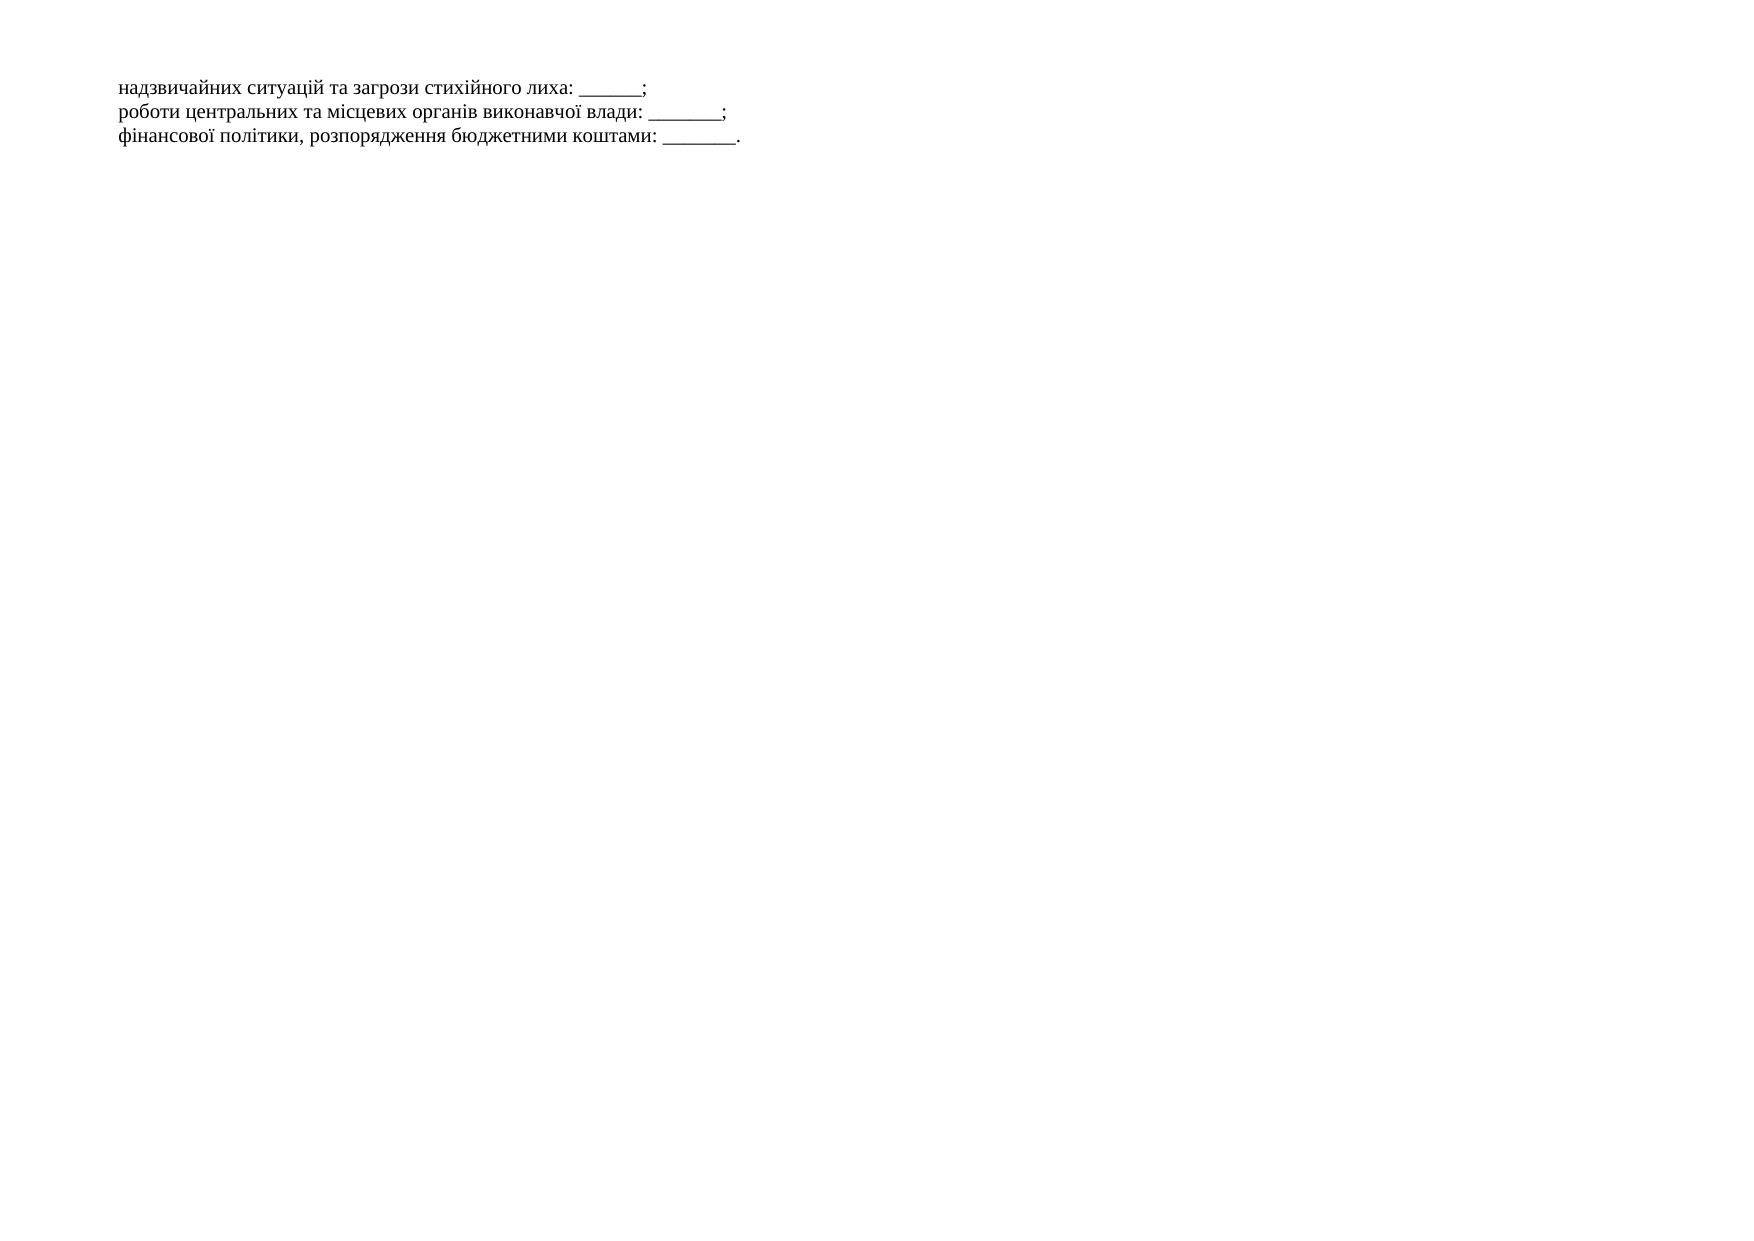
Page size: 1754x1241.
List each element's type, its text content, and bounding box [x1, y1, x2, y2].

text надзвичайних ситуацій та загрози стихійного лиха: ______; [118, 75, 1636, 99]
text роботи центральних та місцевих органів виконавчої влади: _______; [118, 99, 1636, 123]
text фінансової політики, розпорядження бюджетними коштами: _______. [118, 123, 1636, 147]
